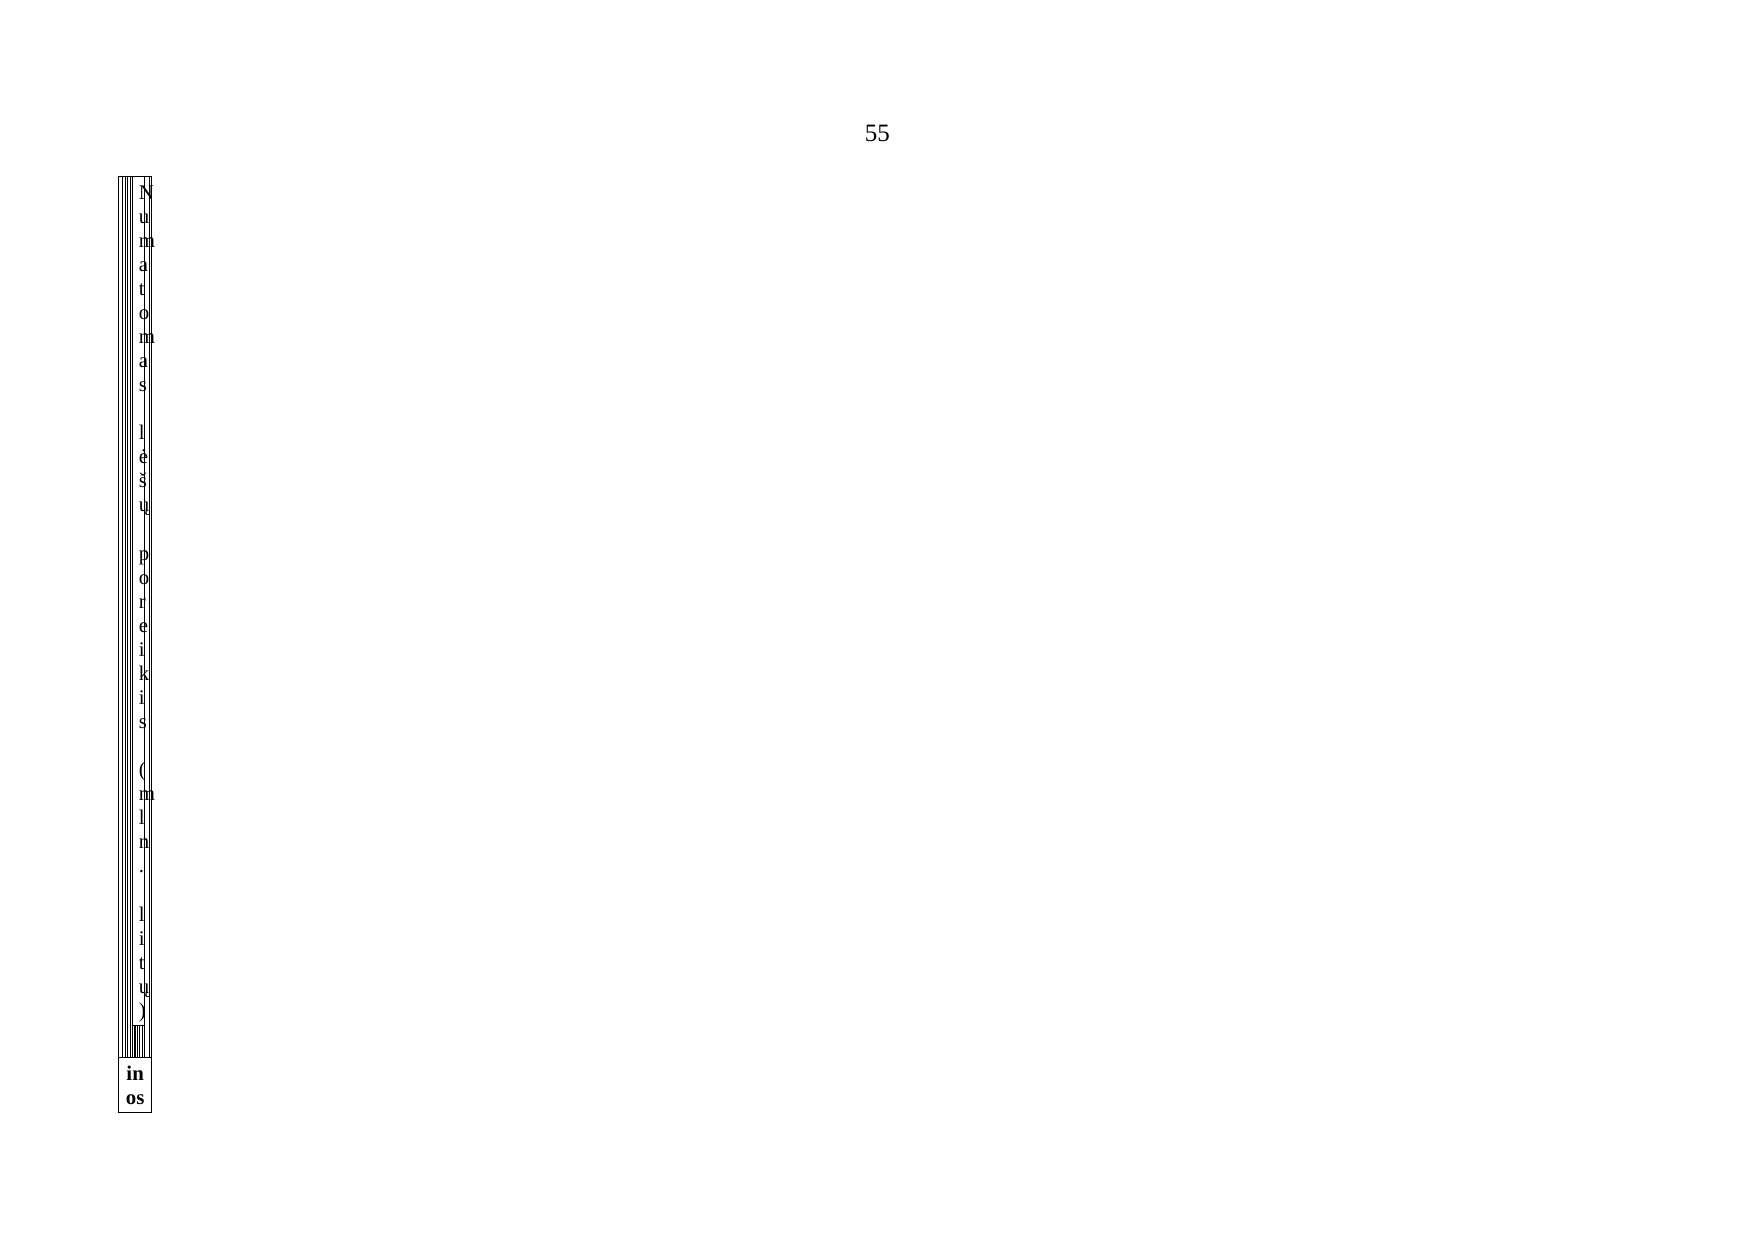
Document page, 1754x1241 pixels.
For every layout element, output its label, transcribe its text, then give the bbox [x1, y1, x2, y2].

table_header Numatomas lėšų poreikis (mln. litų) [133, 177, 144, 1025]
table_header Numatomi finansavimo šaltiniai [145, 335, 149, 791]
table_header Numatomi finansavimo šaltiniai [145, 792, 149, 1057]
